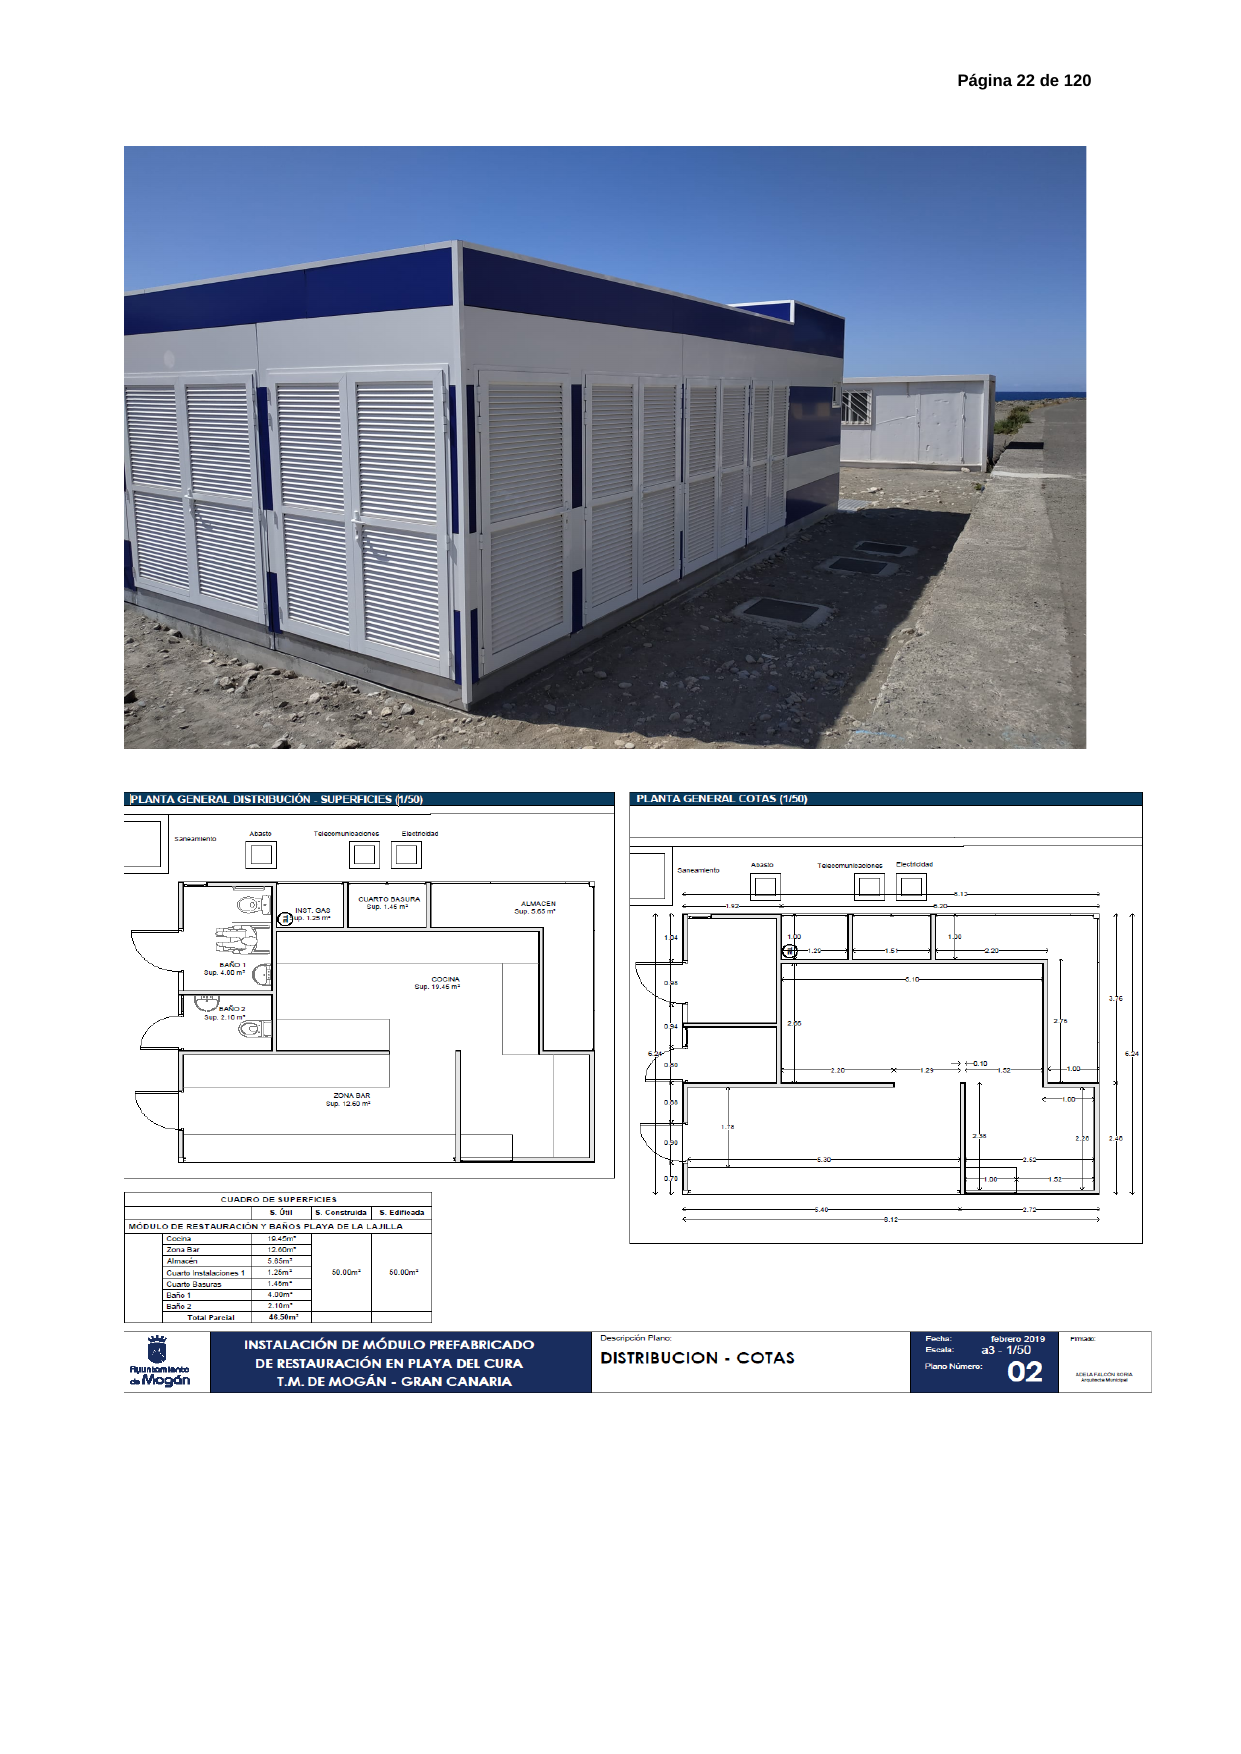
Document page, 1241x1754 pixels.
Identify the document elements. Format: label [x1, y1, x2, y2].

picture [124, 146, 1087, 749]
picture [124, 790, 1152, 1393]
